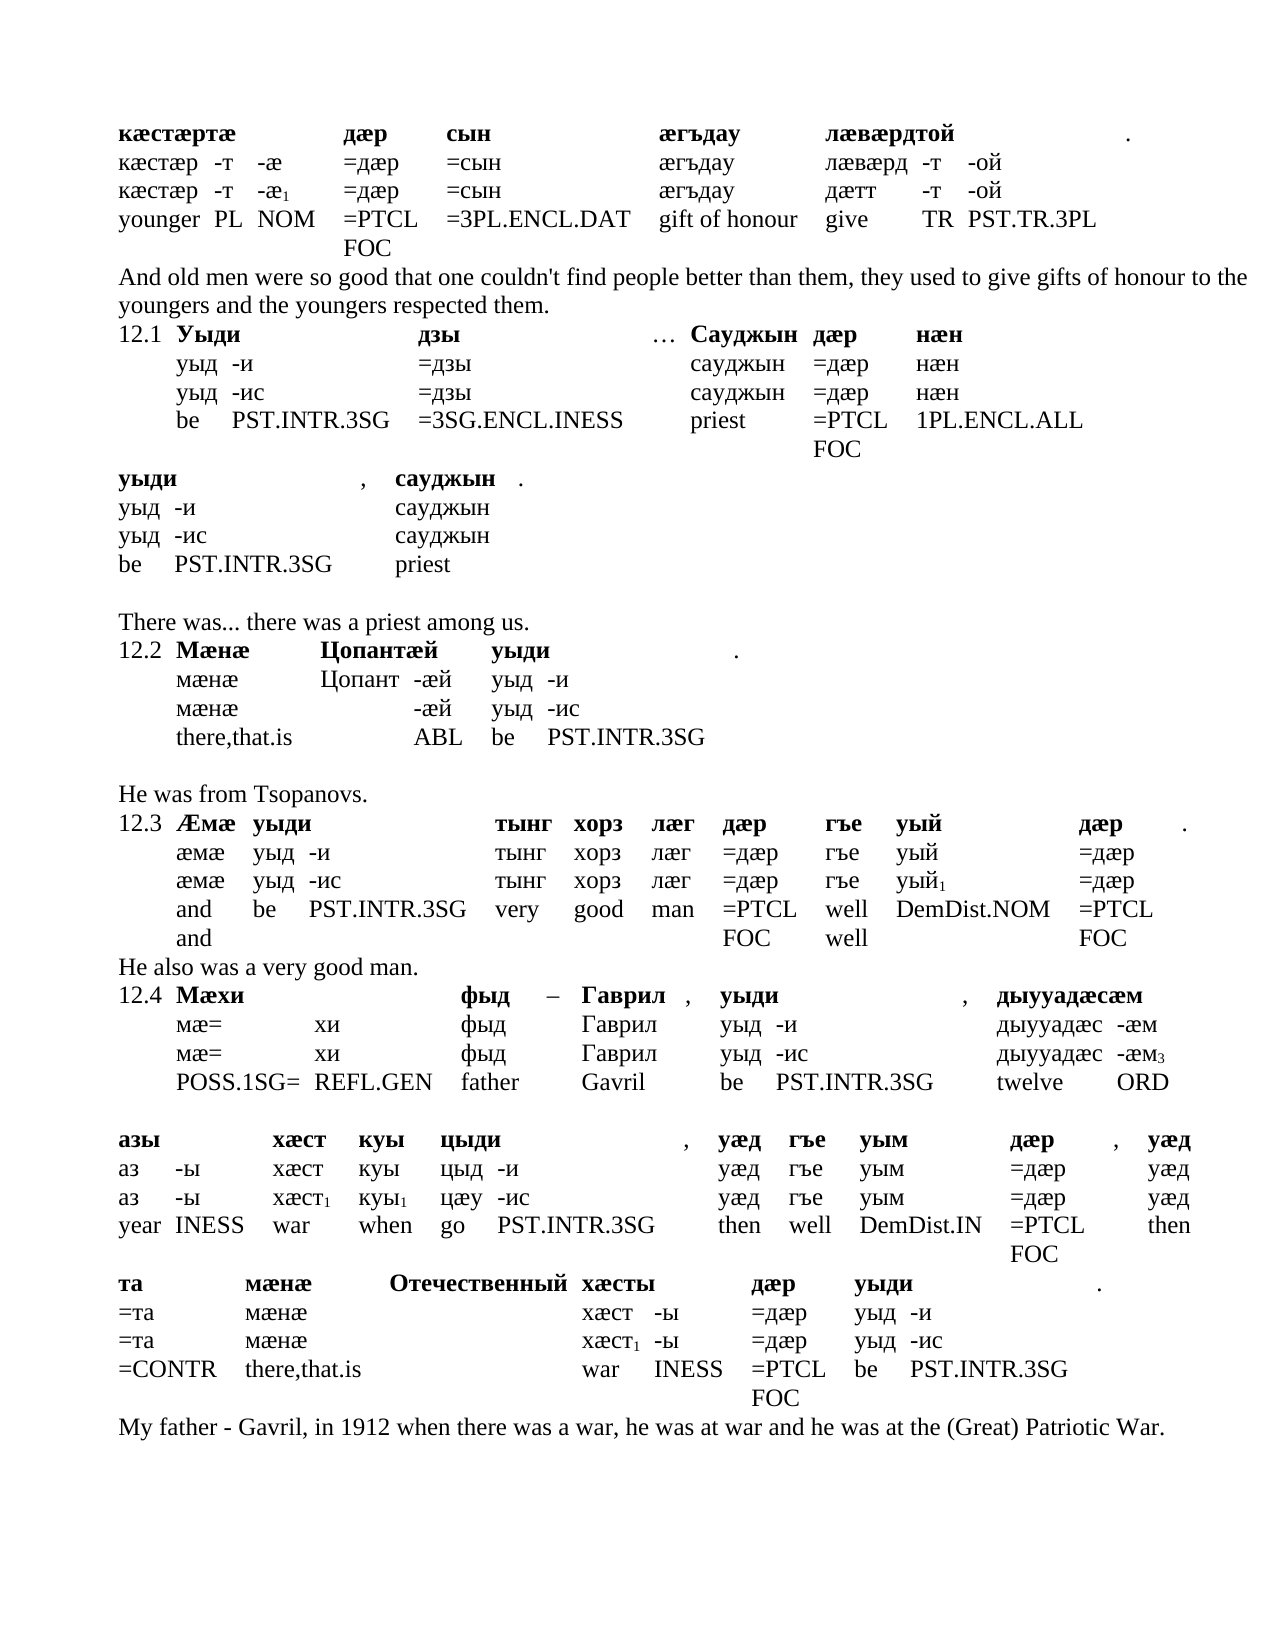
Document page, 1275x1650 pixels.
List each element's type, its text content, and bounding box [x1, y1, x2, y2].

text gift of honour [659, 204, 798, 233]
text уый1 [896, 866, 1051, 894]
text =дæр [343, 147, 418, 176]
text лæг [651, 808, 708, 837]
text Цопантæй [320, 636, 477, 664]
text уый [896, 837, 1051, 866]
text Мæхи [176, 981, 447, 1009]
text . [1096, 1268, 1117, 1297]
text =дæр [343, 176, 418, 204]
text -ис [497, 1182, 656, 1211]
text дæр [813, 319, 902, 348]
text уыд [176, 377, 218, 406]
text Цопант [320, 664, 399, 693]
text priest [690, 406, 785, 434]
text My father - Gavril, in 1912 when there was a war, he was at war and he was at the (Great) Patriotic War. [118, 1412, 1249, 1441]
text та [118, 1268, 231, 1297]
text , [962, 981, 983, 1009]
text гъе [825, 837, 868, 866]
text аз [118, 1153, 161, 1182]
text 12.1 [118, 319, 162, 348]
text уыди [118, 463, 346, 492]
text Gavril [581, 1067, 657, 1096]
text куы [358, 1124, 426, 1153]
text -æм3 [1117, 1038, 1169, 1067]
text father [461, 1067, 519, 1096]
text дæр [1078, 808, 1168, 837]
text лæг [651, 837, 694, 866]
text very [495, 894, 546, 923]
text , [1113, 1124, 1134, 1153]
text =PTCL [813, 406, 888, 434]
text æмæ [176, 866, 225, 894]
text =та [118, 1326, 217, 1354]
text -и [547, 664, 706, 693]
text and [176, 923, 239, 952]
text be [491, 722, 533, 751]
text PL [214, 204, 243, 233]
text хæст [272, 1124, 344, 1153]
text =PTCL [1010, 1211, 1085, 1239]
text -т [214, 147, 243, 176]
text . [733, 636, 754, 664]
text -æ1 [257, 176, 315, 204]
text =сын [446, 147, 631, 176]
text уыд [720, 1038, 762, 1067]
text уыд [118, 492, 160, 521]
text FOC [813, 434, 902, 463]
text =дæр [751, 1326, 826, 1354]
text мæнæ [176, 693, 292, 722]
text хæст [272, 1153, 331, 1182]
text сауджын [395, 521, 490, 549]
text мæнæ [245, 1268, 375, 1297]
text цыд [440, 1153, 483, 1182]
text give [825, 204, 908, 233]
text -ис [776, 1038, 934, 1067]
text Æмæ [176, 808, 239, 837]
text уыд [253, 866, 295, 894]
text Гаврил [581, 1009, 657, 1038]
text уæд [718, 1153, 761, 1182]
text 1PL.ENCL.ALL [916, 406, 1084, 434]
text фыд [461, 1038, 519, 1067]
text There was... there was a priest among us. [118, 607, 1249, 636]
text PST.INTR.3SG [308, 894, 467, 923]
text уыд [491, 693, 533, 722]
text нæн [916, 319, 1098, 348]
text дæр [751, 1268, 840, 1297]
text =дæр [722, 837, 797, 866]
text лæвæрдтой [825, 118, 1111, 147]
text хæст [582, 1297, 640, 1326]
text INESS [175, 1211, 244, 1239]
text priest [395, 549, 490, 578]
text well [825, 923, 882, 952]
text 12.4 [118, 981, 162, 1009]
text He also was a very good man. [118, 952, 1249, 981]
text уыд [854, 1326, 896, 1354]
text уым [859, 1153, 982, 1182]
text – [547, 981, 568, 1009]
text =CONTR [118, 1354, 217, 1383]
text younger [118, 204, 200, 233]
text -ис [547, 693, 706, 722]
text =дæр [722, 866, 797, 894]
text дыууадæс [997, 1009, 1103, 1038]
text FOC [1010, 1239, 1099, 1268]
text PST.TR.3PL [968, 204, 1097, 233]
text =та [118, 1297, 217, 1326]
text ORD [1117, 1067, 1169, 1096]
text дыууадæс [997, 1038, 1103, 1067]
text PST.INTR.3SG [776, 1067, 934, 1096]
text Уыди [176, 319, 404, 348]
text -и [497, 1153, 656, 1182]
text уæд [718, 1124, 775, 1153]
text уыд [253, 837, 295, 866]
text 12.3 [118, 808, 162, 837]
text And old men were so good that one couldn't find people better than them, they used to give gifts of honour to the youngers and the youngers respected them. [118, 262, 1249, 319]
text гъе [825, 866, 868, 894]
text нæн [916, 348, 1084, 377]
text . [518, 463, 539, 492]
text уым [859, 1182, 982, 1211]
text go [440, 1211, 483, 1239]
text гъе [825, 808, 882, 837]
text -и [776, 1009, 934, 1038]
text хорз [574, 837, 624, 866]
text -ис [910, 1326, 1068, 1354]
text =дæр [813, 348, 888, 377]
text =дæр [1010, 1153, 1085, 1182]
text -и [174, 492, 333, 521]
text -ы [175, 1153, 244, 1182]
text POSS.1SG= [176, 1067, 300, 1096]
text уыд [118, 521, 160, 549]
text PST.INTR.3SG [174, 549, 333, 578]
text -ы [175, 1182, 244, 1211]
text гъе [789, 1153, 832, 1182]
text уыди [491, 636, 719, 664]
text =дæр [751, 1297, 826, 1326]
text there,that.is [176, 722, 292, 751]
text =дзы [418, 348, 624, 377]
text . [1125, 118, 1146, 147]
text кæстæр [118, 147, 200, 176]
text be [854, 1354, 896, 1383]
text уыд [720, 1009, 762, 1038]
text Мæнæ [176, 636, 306, 664]
text фыд [461, 981, 533, 1009]
text сауджын [395, 492, 490, 521]
text DemDist.IN [859, 1211, 982, 1239]
text æгъдау [659, 176, 798, 204]
text ABL [413, 722, 463, 751]
text … [651, 319, 676, 348]
text фыд [461, 1009, 519, 1038]
text лæг [651, 866, 694, 894]
text тынг [495, 837, 546, 866]
text and [176, 894, 225, 923]
text good [574, 894, 624, 923]
text PST.INTR.3SG [497, 1211, 656, 1239]
text аз [118, 1182, 161, 1211]
text -ой [968, 176, 1097, 204]
text be [720, 1067, 762, 1096]
text then [718, 1211, 761, 1239]
text уæд [1148, 1153, 1191, 1182]
text æгъдау [659, 118, 811, 147]
text Сауджын [690, 319, 799, 348]
text æгъдау [659, 147, 798, 176]
text -ы [654, 1297, 723, 1326]
text тынг [495, 808, 560, 837]
text мæ= [176, 1038, 300, 1067]
text twelve [997, 1067, 1103, 1096]
text дæр [722, 808, 811, 837]
text then [1148, 1211, 1191, 1239]
text -ис [174, 521, 333, 549]
text =3SG.ENCL.INESS [418, 406, 624, 434]
text well [789, 1211, 832, 1239]
text -æ [257, 147, 315, 176]
text year [118, 1211, 161, 1239]
text дыууадæсæм [997, 981, 1183, 1009]
text Гаврил [581, 981, 671, 1009]
text сауджын [395, 463, 504, 492]
text лæвæрд [825, 147, 908, 176]
text =дæр [813, 377, 888, 406]
text мæ= [176, 1009, 300, 1038]
text дæр [343, 118, 432, 147]
text тынг [495, 866, 546, 894]
text =дзы [418, 377, 624, 406]
text -и [910, 1297, 1068, 1326]
text REFL.GEN [314, 1067, 433, 1096]
text =дæр [1078, 837, 1154, 866]
text INESS [654, 1354, 723, 1383]
text хæст1 [582, 1326, 640, 1354]
text well [825, 894, 868, 923]
text хорз [574, 866, 624, 894]
text -ой [968, 147, 1097, 176]
text уыди [720, 981, 948, 1009]
text гъе [789, 1182, 832, 1211]
text be [176, 406, 218, 434]
text хи [314, 1038, 433, 1067]
text 12.2 [118, 636, 162, 664]
text , [683, 1124, 704, 1153]
text уæд [1148, 1182, 1191, 1211]
text DemDist.NOM [896, 894, 1051, 923]
text -и [308, 837, 467, 866]
text =сын [446, 176, 631, 204]
text дæр [1010, 1124, 1099, 1153]
text FOC [343, 233, 432, 262]
text be [253, 894, 295, 923]
text мæнæ [245, 1297, 361, 1326]
text сын [446, 118, 645, 147]
text уыди [253, 808, 481, 837]
text -ис [308, 866, 467, 894]
text FOC [1078, 923, 1168, 952]
text кæстæртæ [118, 118, 329, 147]
text Отечественный [389, 1268, 568, 1297]
text =PTCL [1078, 894, 1154, 923]
text , [685, 981, 706, 1009]
text -и [232, 348, 390, 377]
text =дæр [1010, 1182, 1085, 1211]
text =PTCL [722, 894, 797, 923]
text NOM [257, 204, 315, 233]
text there,that.is [245, 1354, 361, 1383]
text гъе [789, 1124, 846, 1153]
text man [651, 894, 694, 923]
text куы1 [358, 1182, 413, 1211]
text æмæ [176, 837, 225, 866]
text кæстæр [118, 176, 200, 204]
text be [118, 549, 160, 578]
text -æй [413, 693, 463, 722]
text -ис [232, 377, 390, 406]
text сауджын [690, 348, 785, 377]
text war [582, 1354, 640, 1383]
text PST.INTR.3SG [547, 722, 706, 751]
text дæтт [825, 176, 908, 204]
text -æм [1117, 1009, 1169, 1038]
text уыд [854, 1297, 896, 1326]
text цæу [440, 1182, 483, 1211]
text мæнæ [245, 1326, 361, 1354]
text -т [922, 147, 954, 176]
text куы [358, 1153, 413, 1182]
text -ы [654, 1326, 723, 1354]
text хорз [574, 808, 638, 837]
text when [358, 1211, 413, 1239]
text war [272, 1211, 331, 1239]
text дзы [418, 319, 638, 348]
text азы [118, 1124, 258, 1153]
text нæн [916, 377, 1084, 406]
text , [360, 463, 381, 492]
text уæд [1148, 1124, 1205, 1153]
text уыд [491, 664, 533, 693]
text =PTCL [343, 204, 418, 233]
text цыди [440, 1124, 669, 1153]
text FOC [722, 923, 811, 952]
text хи [314, 1009, 433, 1038]
text FOC [751, 1383, 840, 1412]
text уыди [854, 1268, 1082, 1297]
text Гаврил [581, 1038, 657, 1067]
text уым [859, 1124, 996, 1153]
text уыд [176, 348, 218, 377]
text -æй [413, 664, 463, 693]
text =дæр [1078, 866, 1154, 894]
text He was from Tsopanovs. [118, 779, 1249, 808]
text -т [922, 176, 954, 204]
text уый [896, 808, 1065, 837]
text TR [922, 204, 954, 233]
text =3PL.ENCL.DAT [446, 204, 631, 233]
text хæст1 [272, 1182, 331, 1211]
text хæсты [582, 1268, 737, 1297]
text . [1181, 808, 1202, 837]
text =PTCL [751, 1354, 826, 1383]
text PST.INTR.3SG [910, 1354, 1068, 1383]
text уæд [718, 1182, 761, 1211]
text мæнæ [176, 664, 292, 693]
text PST.INTR.3SG [232, 406, 390, 434]
text сауджын [690, 377, 785, 406]
text -т [214, 176, 243, 204]
